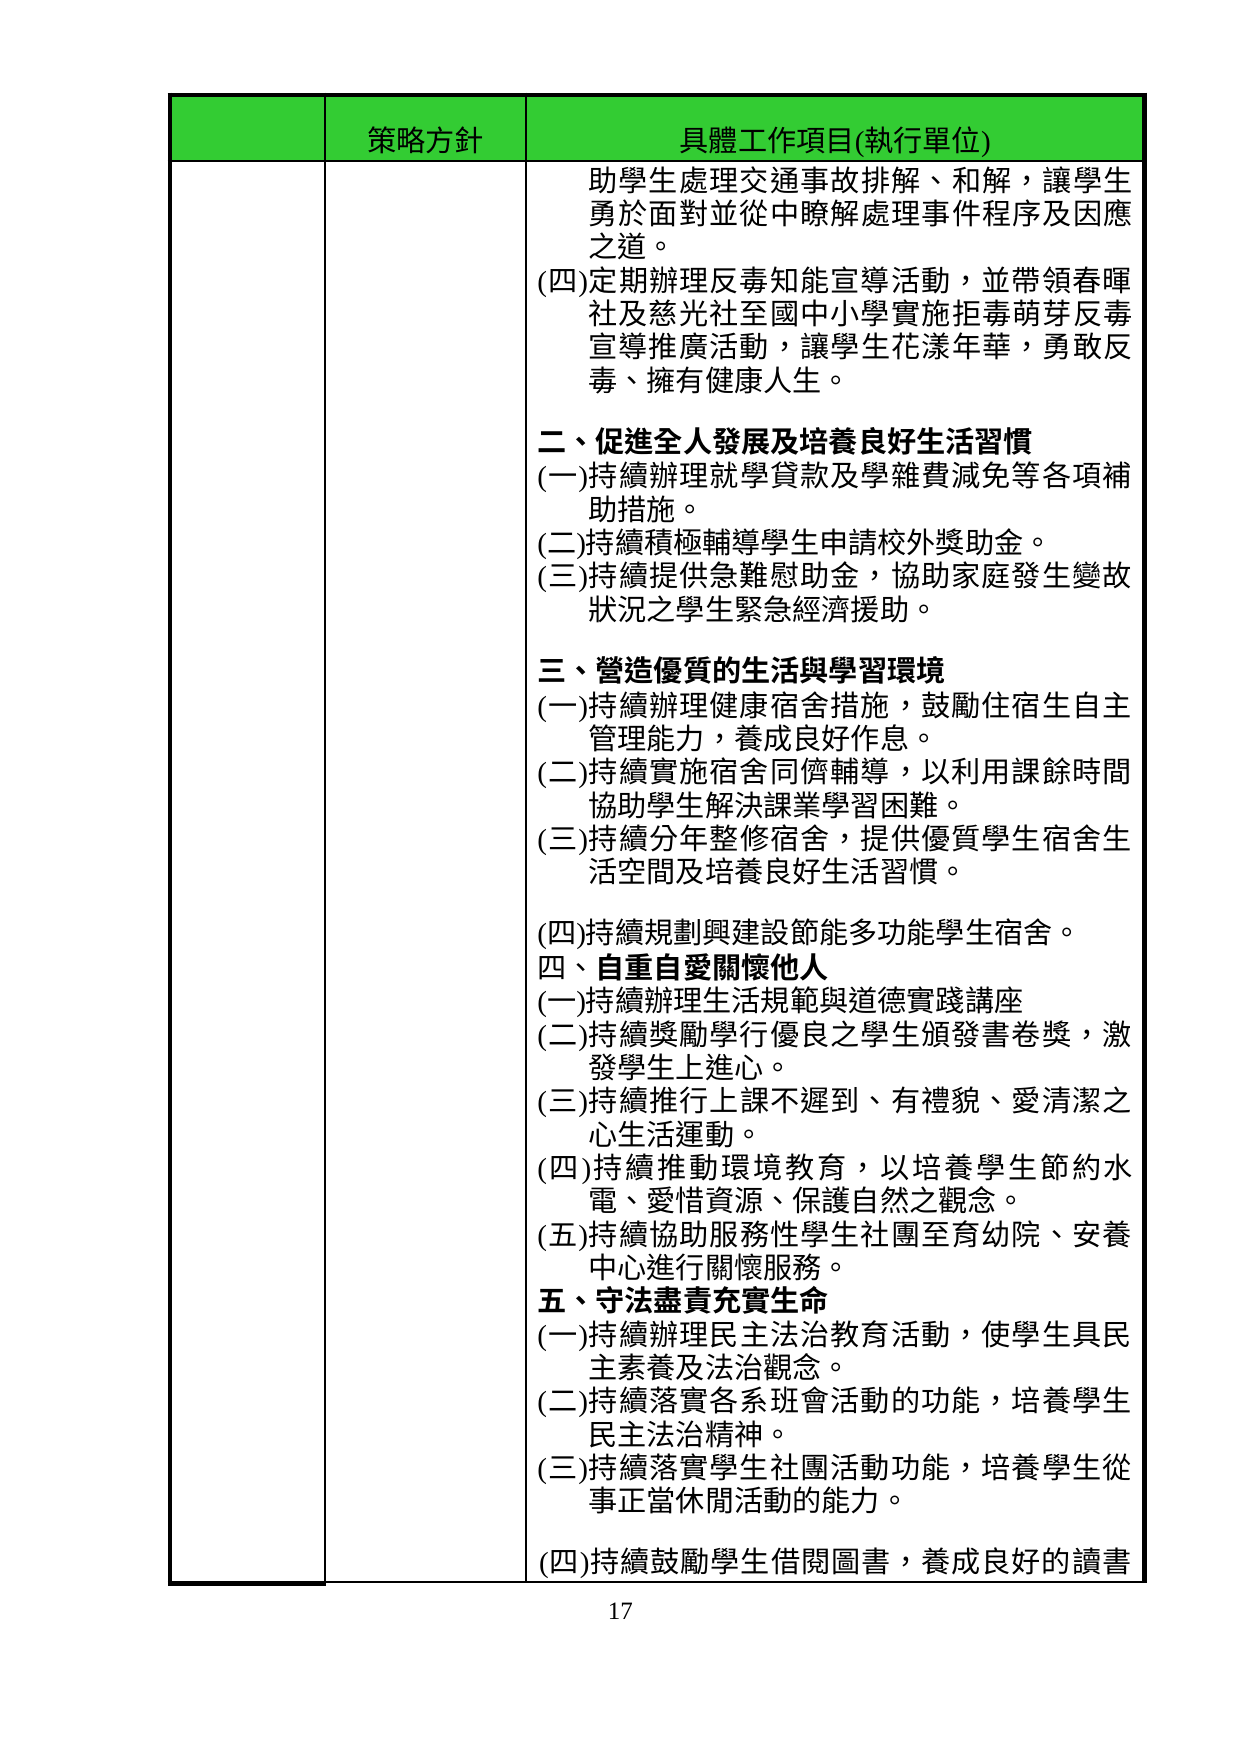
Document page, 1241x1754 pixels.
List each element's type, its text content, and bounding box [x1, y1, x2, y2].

table_header [172, 97, 324, 160]
table_cell [172, 162, 324, 1581]
table_cell [326, 162, 525, 1581]
table_header 策略方針 [326, 97, 525, 160]
table_cell 助學生處理交通事故排解、和解，讓學生勇於面對並從中瞭解處理事件程序及因應之道。 (四)定期辦理反毒知能宣導活動，並帶領春暉社及慈光社至國中小學實施拒毒萌芽反毒宣導推廣活動，讓學生花漾年華，勇敢反毒、擁有健康人生。 二、促進全人發展及培養良好生活習慣 (一)持續辦理就學貸款及學雜費減免等各項補助措施。 (二)持續積極輔導學生申請校外獎助金。 (三)持續提供急難慰助金，協助家庭發生變故狀況之學生緊急經濟援助。 三、營造優質的生活與學習環境 (一)持續辦理健康宿舍措施，鼓勵住宿生自主管理能力，養成良好作息。 (二)持續實施宿舍同儕輔導，以利用課餘時間協助學生解決課業學習困難。 (三)持續分年整修宿舍，提供優質學生宿舍生活空間及培養良好生活習慣。 (四)持續規劃興建設節能多功能學生宿舍。 四、自重自愛關懷他人 (一)持續辦理生活規範與道德實踐講座 (二)持續獎勵學行優良之學生頒發書卷獎，激發學生上進心。 (三)持續推行上課不遲到、有禮貌、愛清潔之心生活運動。 (四)持續推動環境教育，以培養學生節約水電、愛惜資源、保護自然之觀念。 (五)持續協助服務性學生社團至育幼院、安養中心進行關懷服務。 五、守法盡責充實生命 (一)持續辦理民主法治教育活動，使學生具民主素養及法治觀念。 (二)持續落實各系班會活動的功能，培養學生民主法治精神。 (三)持續落實學生社團活動功能，培養學生從事正當休閒活動的能力。 (四)持續鼓勵學生借閱圖書，養成良好的讀書 [527, 162, 1142, 1581]
table_header 具體工作項目(執行單位) [527, 97, 1142, 160]
